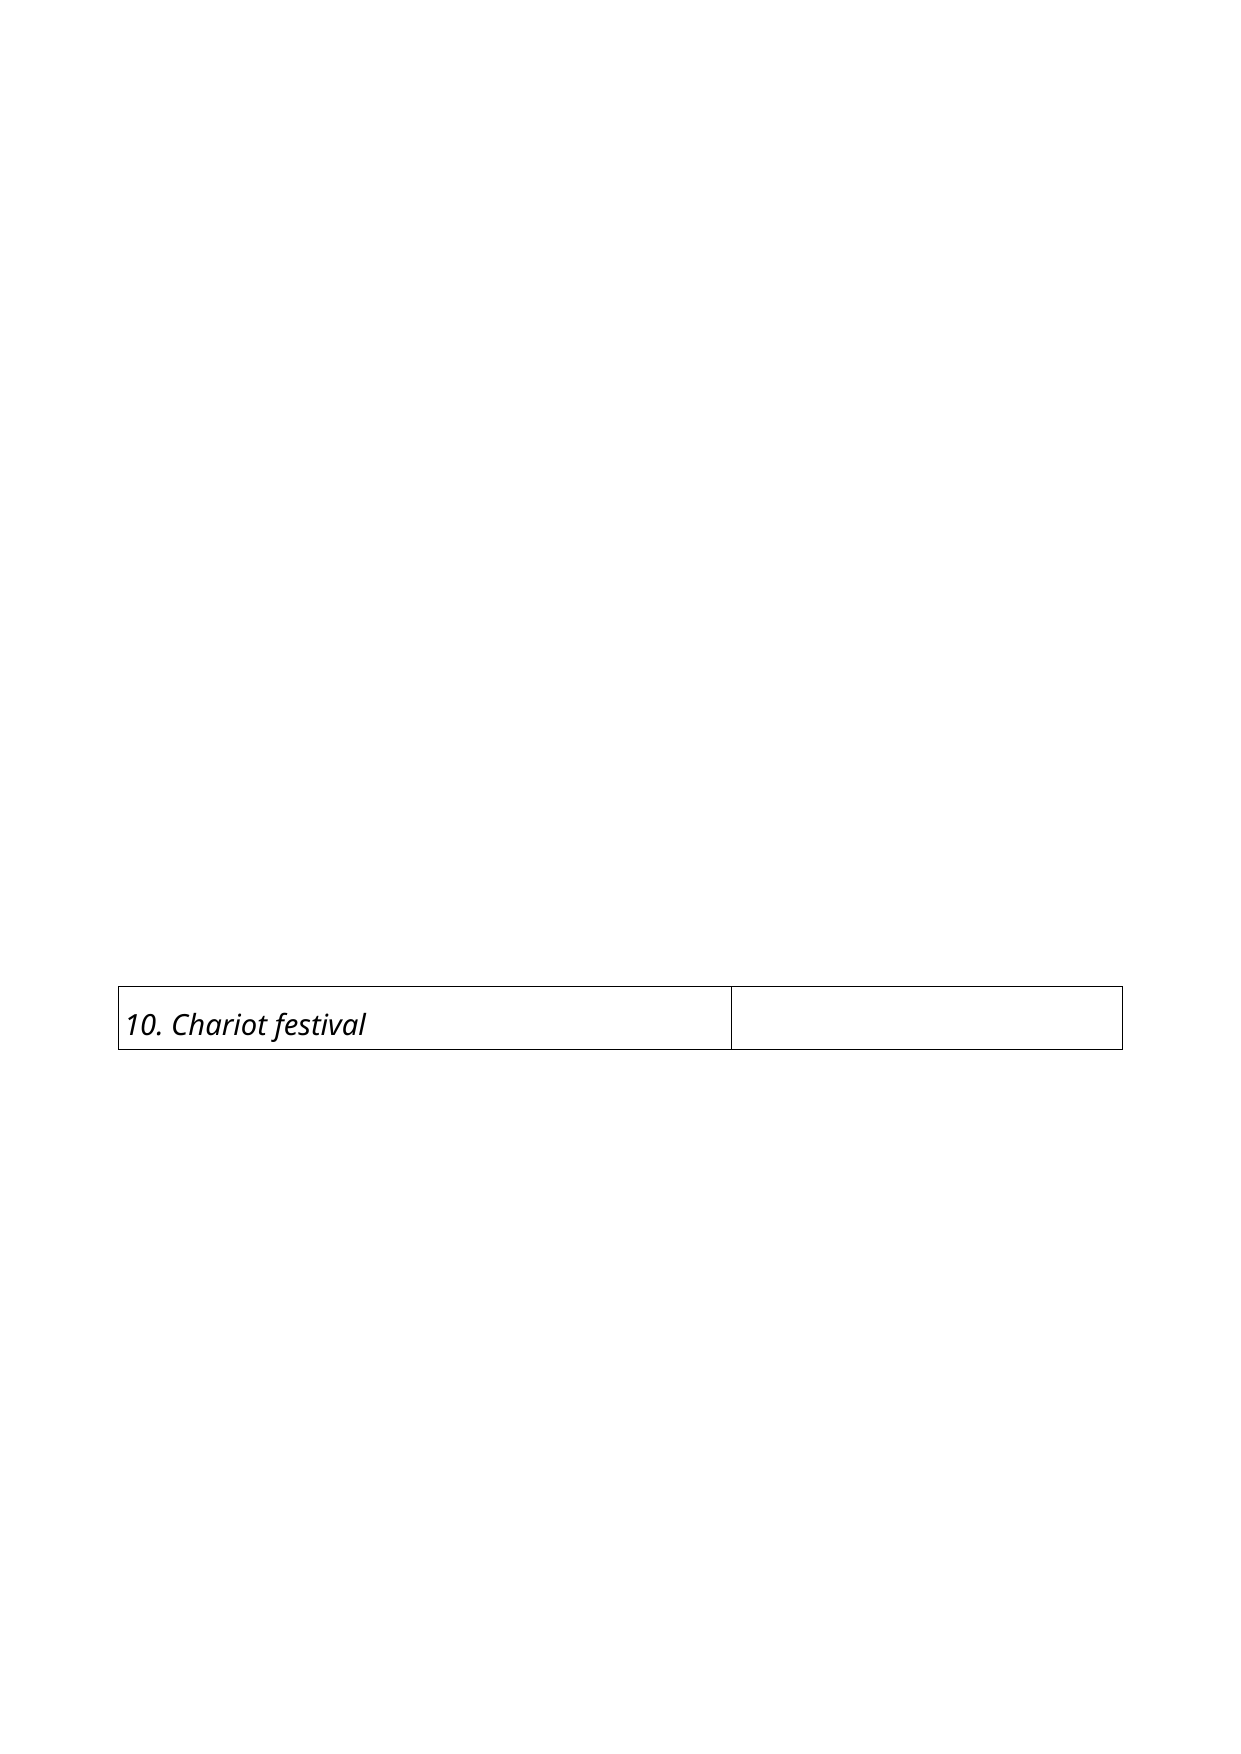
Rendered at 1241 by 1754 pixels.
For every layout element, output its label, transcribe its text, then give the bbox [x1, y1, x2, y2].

table_cell 10. Chariot festival [119, 987, 731, 1049]
table_cell [732, 987, 1122, 1049]
